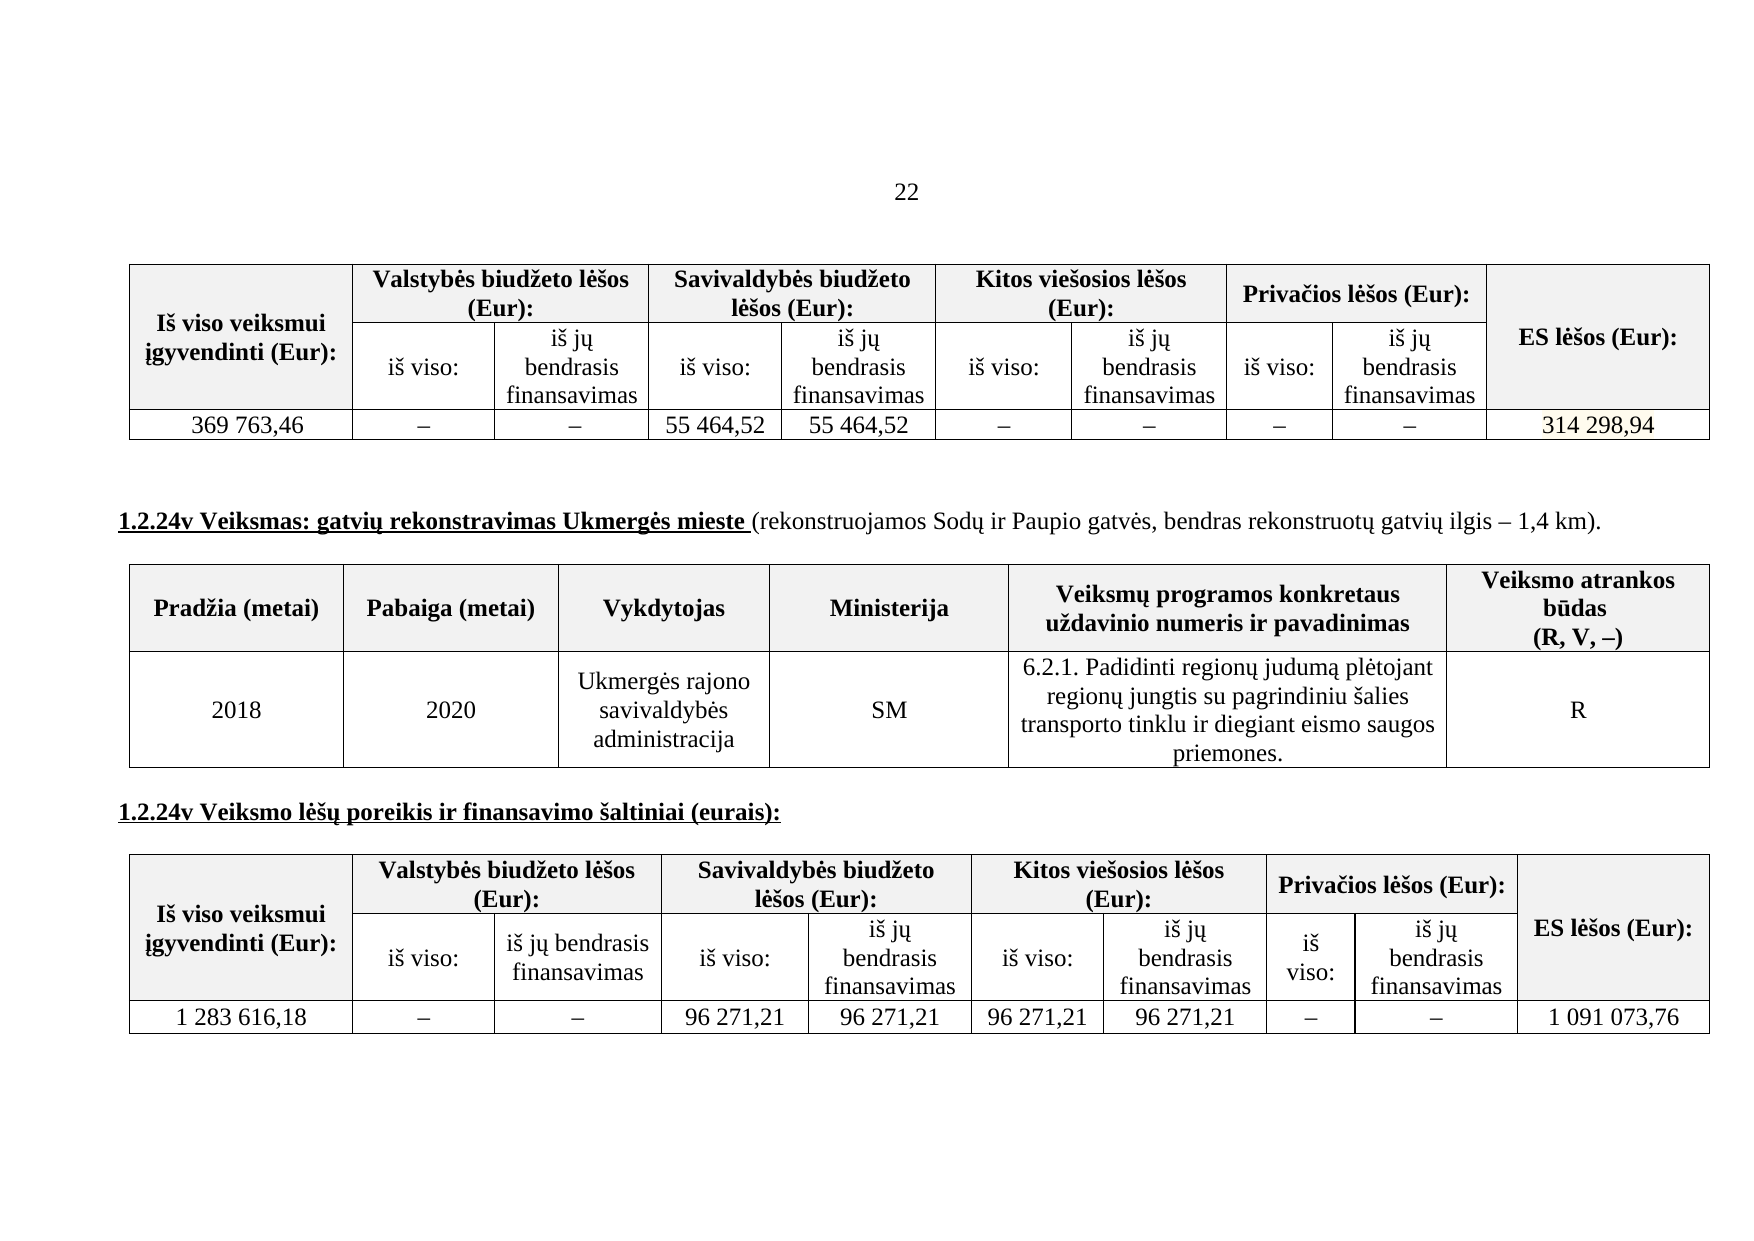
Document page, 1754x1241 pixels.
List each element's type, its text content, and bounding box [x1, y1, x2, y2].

table_cell iš viso: [662, 914, 808, 1000]
table_header ES lėšos (Eur): [1487, 265, 1709, 409]
table_cell iš viso: [353, 323, 494, 409]
table_header Iš viso veiksmui įgyvendinti (Eur): [130, 855, 352, 1000]
table_cell SM [770, 652, 1008, 767]
table_header Valstybės biudžeto lėšos (Eur): [353, 855, 661, 913]
table_cell – [1333, 410, 1486, 439]
table_cell iš jų bendrasis finansavimas [1333, 323, 1486, 409]
table_cell 314 298,94 [1487, 410, 1709, 439]
table_cell 369 763,46 [130, 410, 352, 439]
text 1.2.24v Veiksmas: gatvių rekonstravimas Ukmergės mieste (rekonstruojamos Sodų ir Paupio gatvės, bendras rekonstruotų gatvių ilgis – 1,4 km). [118, 506, 1695, 535]
table_cell 1 283 616,18 [130, 1001, 352, 1033]
table_cell iš jų bendrasis finansavimas [1104, 914, 1266, 1000]
table_cell – [1072, 410, 1226, 439]
table_cell iš jų bendrasis finansavimas [1072, 323, 1226, 409]
table_cell 2018 [130, 652, 343, 767]
table_header Savivaldybės biudžeto lėšos (Eur): [662, 855, 971, 913]
table_cell 96 271,21 [972, 1001, 1103, 1033]
table_cell 6.2.1. Padidinti regionų judumą plėtojant regionų jungtis su pagrindiniu šalies transporto tinklu ir diegiant eismo saugos priemones. [1009, 652, 1446, 767]
table_header Vykdytojas [559, 565, 769, 651]
table_cell iš viso: [936, 323, 1071, 409]
table_header Savivaldybės biudžeto lėšos (Eur): [649, 265, 935, 322]
table_cell iš viso: [1227, 323, 1332, 409]
table_header Pradžia (metai) [130, 565, 343, 651]
table_cell 96 271,21 [1104, 1001, 1266, 1033]
text 1.2.24v Veiksmo lėšų poreikis ir finansavimo šaltiniai (eurais): [118, 797, 1695, 826]
table_cell 96 271,21 [809, 1001, 971, 1033]
table_cell – [495, 410, 648, 439]
table_cell – [495, 1001, 661, 1033]
table_header Ministerija [770, 565, 1008, 651]
table_cell 55 464,52 [649, 410, 781, 439]
table_cell iš jų bendrasis finansavimas [495, 323, 648, 409]
table_cell iš viso: [972, 914, 1103, 1000]
table_cell 96 271,21 [662, 1001, 808, 1033]
table_cell Ukmergės rajono savivaldybės administracija [559, 652, 769, 767]
table_cell iš viso: [1267, 914, 1354, 1000]
table_cell iš viso: [649, 323, 781, 409]
table_cell – [353, 1001, 494, 1033]
table_cell iš jų bendrasis finansavimas [495, 914, 661, 1000]
table_header Veiksmų programos konkretaus uždavinio numeris ir pavadinimas [1009, 565, 1446, 651]
table_header Privačios lėšos (Eur): [1227, 265, 1486, 322]
table_cell R [1447, 652, 1709, 767]
table_header Kitos viešosios lėšos (Eur): [972, 855, 1266, 913]
table_cell – [936, 410, 1071, 439]
table_cell – [1356, 1001, 1517, 1033]
table_header Valstybės biudžeto lėšos (Eur): [353, 265, 648, 322]
table_header Iš viso veiksmui įgyvendinti (Eur): [130, 265, 352, 409]
table_cell iš viso: [353, 914, 494, 1000]
table_cell – [353, 410, 494, 439]
table_cell iš jų bendrasis finansavimas [782, 323, 935, 409]
table_header Kitos viešosios lėšos (Eur): [936, 265, 1226, 322]
table_header Pabaiga (metai) [344, 565, 558, 651]
table_cell 2020 [344, 652, 558, 767]
table_header ES lėšos (Eur): [1518, 855, 1709, 1000]
table_cell 55 464,52 [782, 410, 935, 439]
table_header Veiksmo atrankos būdas (R, V, –) [1447, 565, 1709, 651]
table_cell 1 091 073,76 [1518, 1001, 1709, 1033]
table_cell iš jų bendrasis finansavimas [1356, 914, 1517, 1000]
table_cell – [1267, 1001, 1354, 1033]
table_cell – [1227, 410, 1332, 439]
table_cell iš jų bendrasis finansavimas [809, 914, 971, 1000]
table_header Privačios lėšos (Eur): [1267, 855, 1517, 913]
